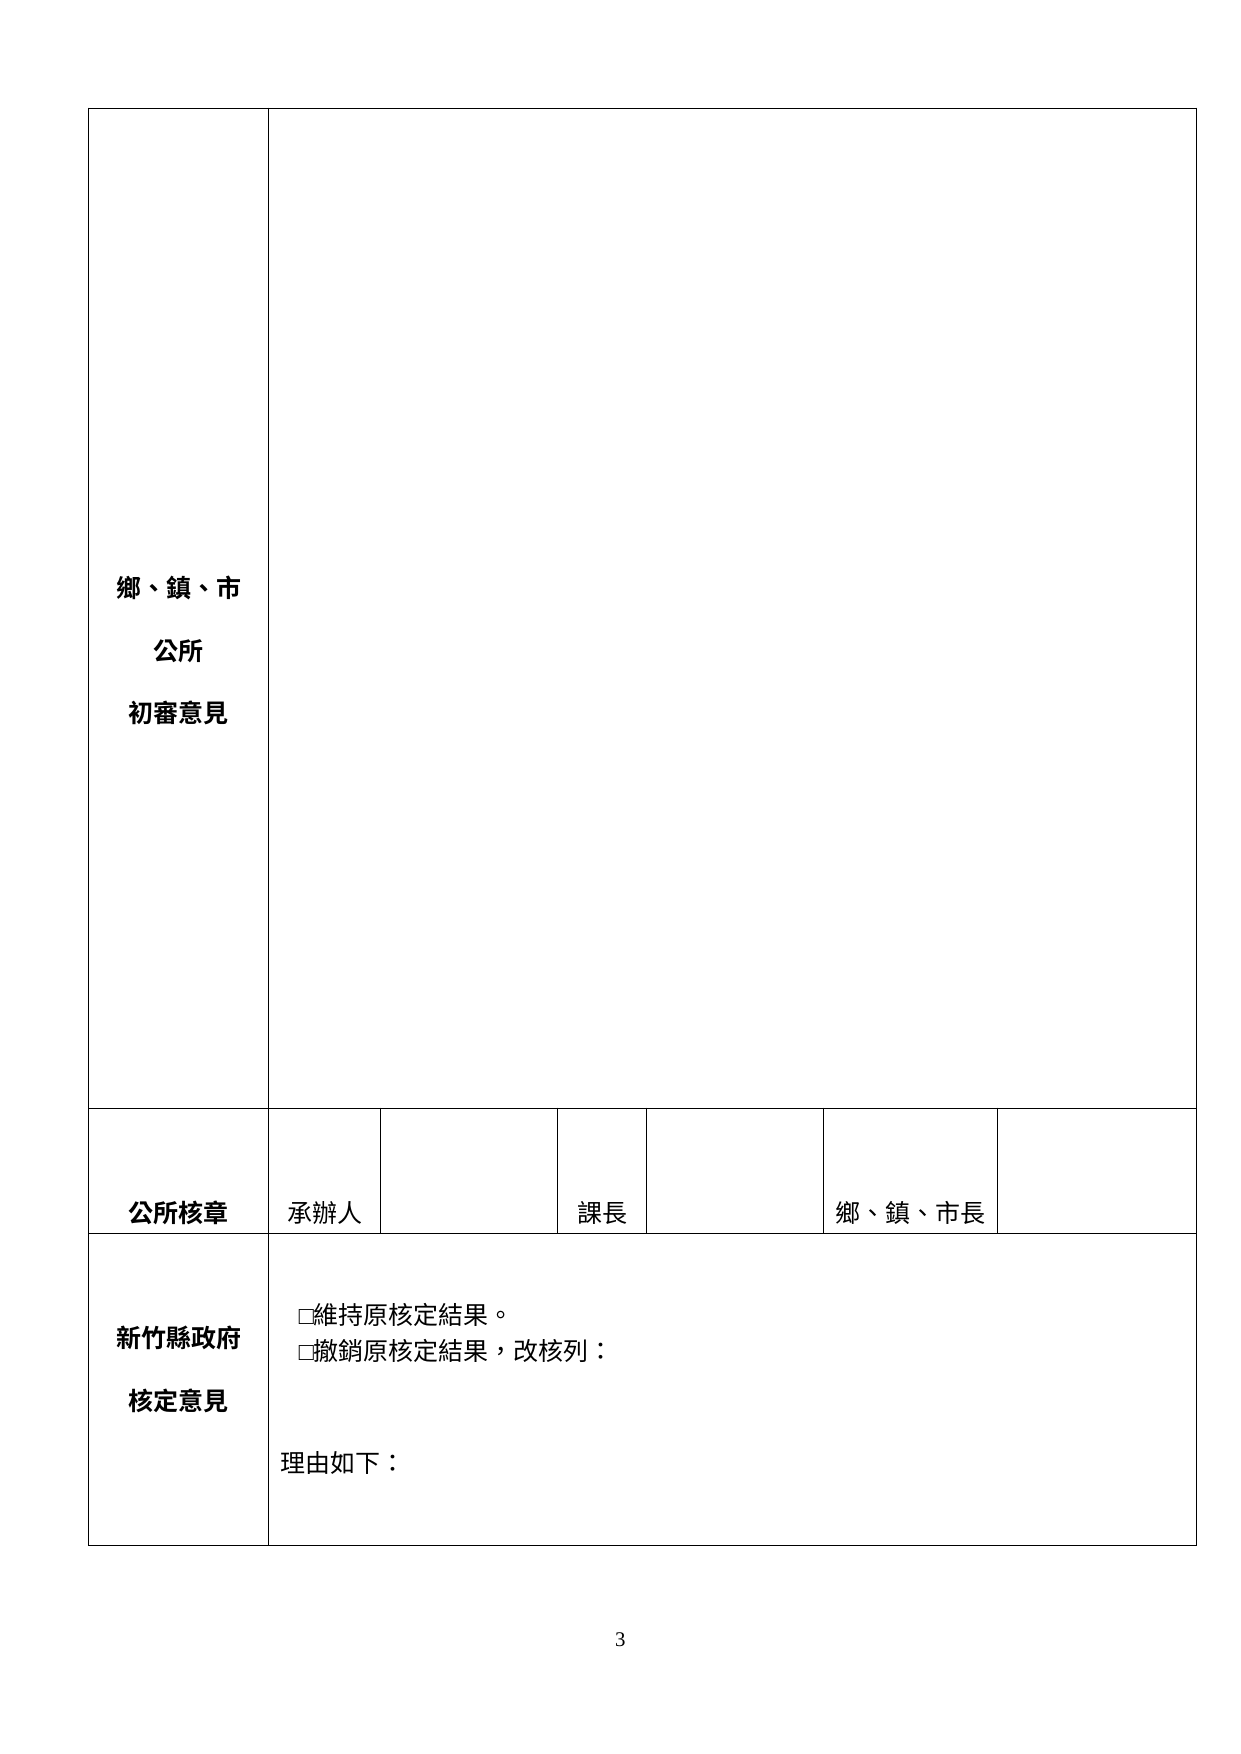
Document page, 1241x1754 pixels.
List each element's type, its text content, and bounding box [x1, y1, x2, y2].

table_cell 鄉、鎮、市長 [824, 1109, 997, 1233]
table_cell [998, 1109, 1196, 1233]
table_cell [381, 1109, 557, 1233]
table_cell 承辦人 [269, 1109, 380, 1233]
table_cell 鄉、鎮、市 公所 初審意見 [89, 109, 268, 1108]
table_cell [647, 1109, 823, 1233]
table_cell 新竹縣政府 核定意見 [89, 1234, 268, 1545]
table_cell 理由如下： [269, 1234, 1196, 1545]
table_cell [269, 109, 1196, 1108]
table_cell 課長 [558, 1109, 646, 1233]
table_cell 公所核章 [89, 1109, 268, 1233]
